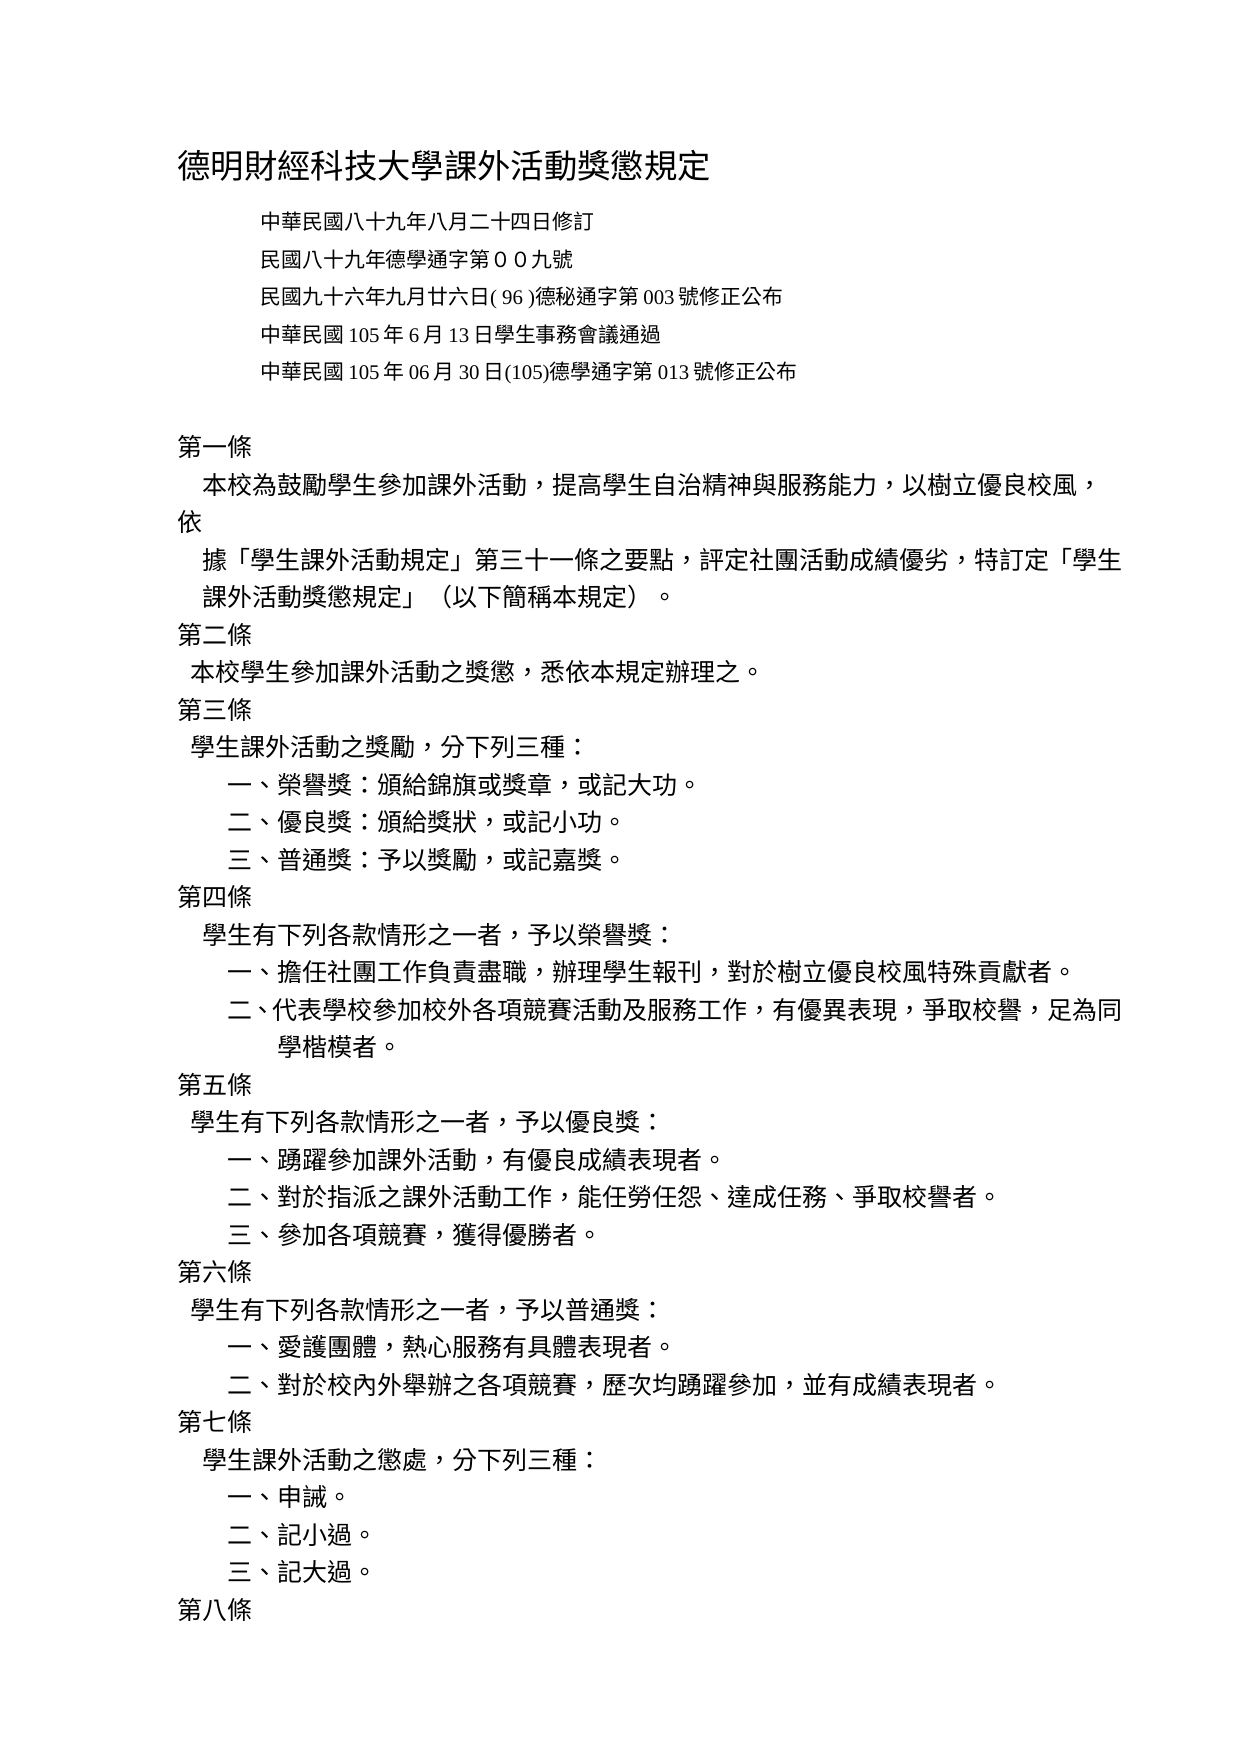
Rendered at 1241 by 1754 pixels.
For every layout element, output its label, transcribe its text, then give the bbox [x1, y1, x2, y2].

text 據「學生課外活動規定」第三十一條之要點，評定社團活動成績優劣，特訂定「學生 [177, 539, 1122, 577]
text 第八條 [177, 1589, 1122, 1627]
text 本校為鼓勵學生參加課外活動，提高學生自治精神與服務能力，以樹立優良校風，依 [177, 464, 1122, 539]
text 二、優良獎：頒給獎狀，或記小功。 [177, 802, 1122, 839]
text 第一條 [177, 427, 1122, 464]
text 二、對於指派之課外活動工作，能任勞任怨、達成任務、爭取校譽者。 [177, 1177, 1122, 1214]
text 三、普通獎：予以獎勵，或記嘉獎。 [177, 839, 1122, 877]
text 第六條 [177, 1252, 1122, 1289]
text 一、擔任社團工作負責盡職，辦理學生報刊，對於樹立優良校風特殊貢獻者。 [177, 952, 1122, 989]
text 學生有下列各款情形之一者，予以優良獎： [177, 1102, 1122, 1139]
text 第四條 [177, 877, 1122, 914]
text 民國九十六年九月廿六日( 96 )德秘通字第003號修正公布 [177, 277, 1122, 314]
text 中華民國八十九年八月二十四日修訂 [177, 202, 1122, 239]
text 第五條 [177, 1064, 1122, 1102]
text 一、申誡。 [177, 1477, 1122, 1514]
text 學生有下列各款情形之一者，予以普通獎： [177, 1289, 1122, 1327]
text 三、參加各項競賽，獲得優勝者。 [177, 1214, 1122, 1252]
text 學生課外活動之懲處，分下列三種： [177, 1439, 1122, 1477]
text 學生有下列各款情形之一者，予以榮譽獎： [177, 914, 1122, 952]
text 一、榮譽獎：頒給錦旗或獎章，或記大功。 [177, 764, 1122, 802]
text 第七條 [177, 1402, 1122, 1439]
text 二、記小過。 [177, 1514, 1122, 1552]
text 中華民國105年06月30日(105)德學通字第013號修正公布 [177, 352, 1122, 389]
text 第三條 [177, 689, 1122, 727]
text 一、踴躍參加課外活動，有優良成績表現者。 [177, 1139, 1122, 1177]
text 一、愛護團體，熱心服務有具體表現者。 [177, 1327, 1122, 1364]
text 第二條 [177, 614, 1122, 652]
text 學楷模者。 [177, 1027, 1122, 1064]
text 三、記大過。 [177, 1552, 1122, 1589]
text 學生課外活動之獎勵，分下列三種： [177, 727, 1122, 764]
text 二、對於校內外舉辦之各項競賽，歷次均踴躍參加，並有成績表現者。 [177, 1364, 1122, 1402]
text 民國八十九年德學通字第００九號 [177, 239, 1122, 277]
text 本校學生參加課外活動之獎懲，悉依本規定辦理之。 [177, 652, 1122, 689]
text 課外活動獎懲規定」（以下簡稱本規定）。 [177, 577, 1122, 614]
text 二、代表學校參加校外各項競賽活動及服務工作，有優異表現，爭取校譽，足為同 [177, 989, 1122, 1027]
text 中華民國105年6月13日學生事務會議通過 [177, 314, 1122, 352]
text 德明財經科技大學課外活動獎懲規定 [177, 127, 1122, 202]
